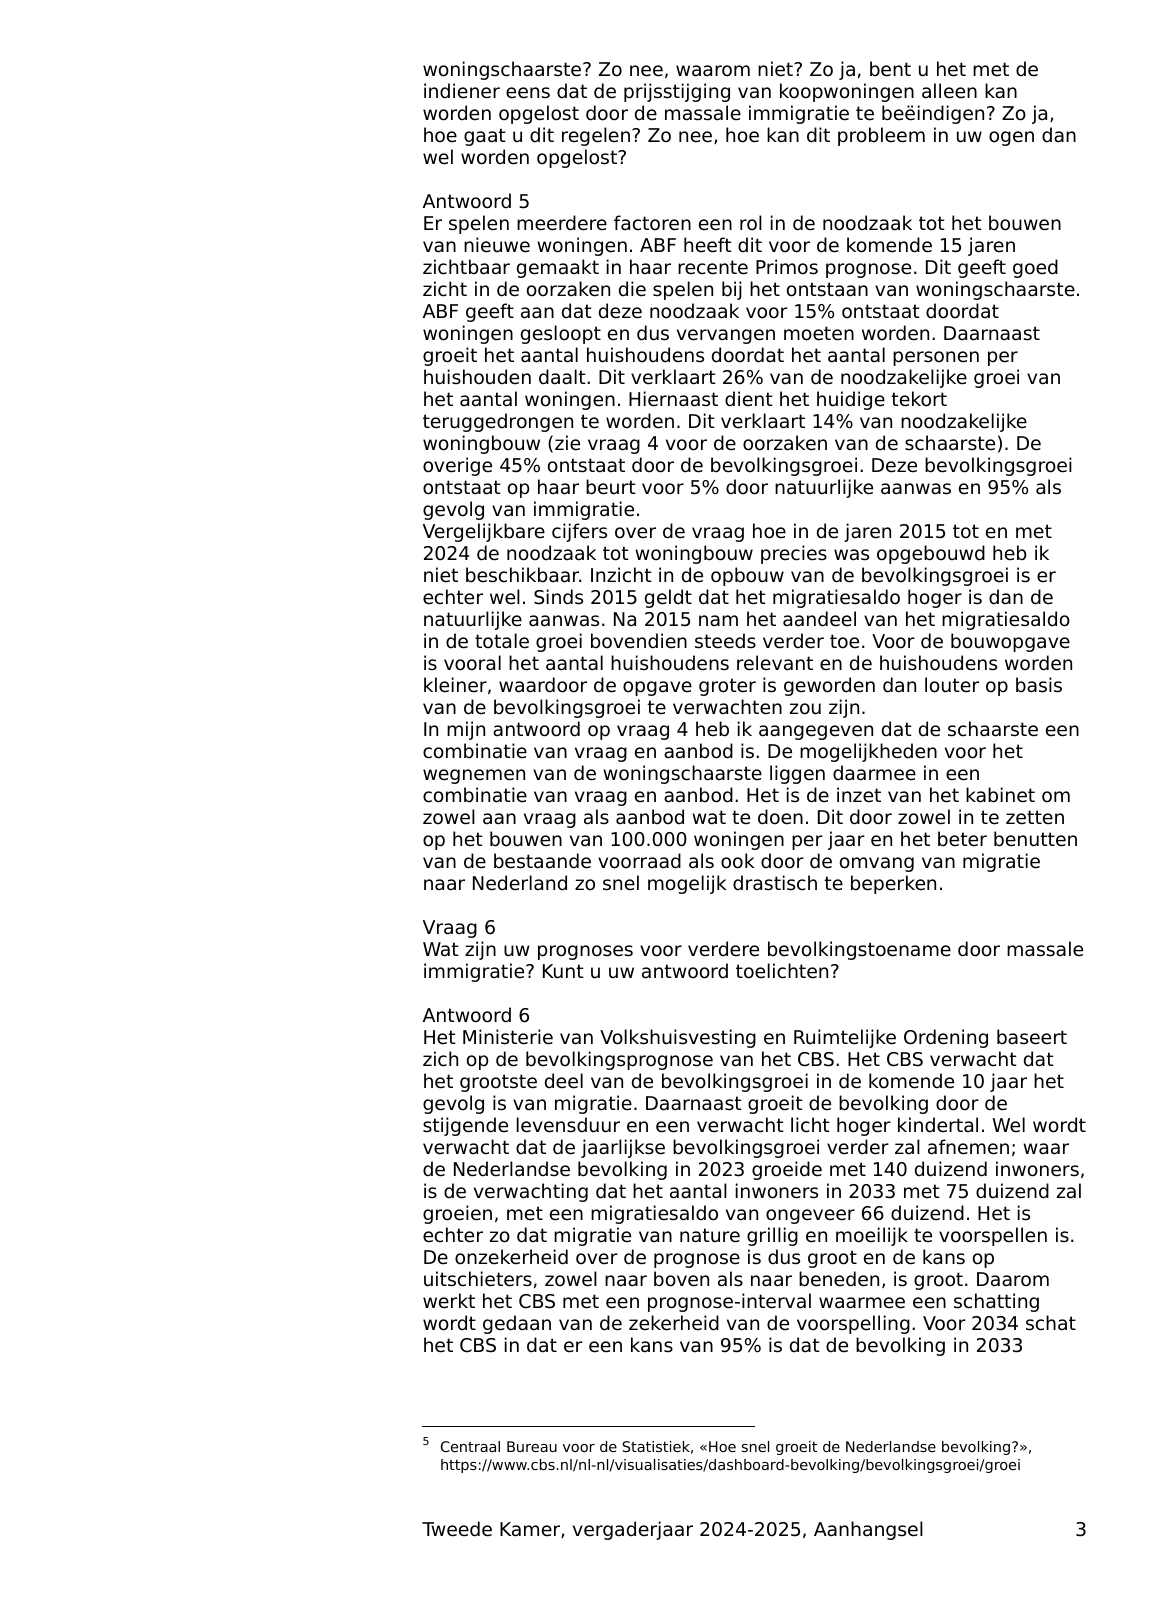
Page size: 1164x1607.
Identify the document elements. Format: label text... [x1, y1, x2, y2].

text Vergelijkbare cijfers over de vraag hoe in de jaren 2015 tot en met 2024 de noodzaak tot woningbouw precies was opgebouwd heb ik niet beschikbaar. Inzicht in de opbouw van de bevolkingsgroei is er echter wel. Sinds 2015 geldt dat het migratiesaldo hoger is dan de natuurlijke aanwas. Na 2015 nam het aandeel van het migratiesaldo in de totale groei bovendien steeds verder toe. Voor de bouwopgave is vooral het aantal huishoudens relevant en de huishoudens worden kleiner, waardoor de opgave groter is geworden dan louter op basis van de bevolkingsgroei te verwachten zou zijn. [422, 521, 1087, 719]
text Er spelen meerdere factoren een rol in de noodzaak tot het bouwen van nieuwe woningen. ABF heeft dit voor de komende 15 jaren zichtbaar gemaakt in haar recente Primos prognose. Dit geeft goed zicht in de oorzaken die spelen bij het ontstaan van woningschaarste. ABF geeft aan dat deze noodzaak voor 15% ontstaat doordat woningen gesloopt en dus vervangen moeten worden. Daarnaast groeit het aantal huishoudens doordat het aantal personen per huishouden daalt. Dit verklaart 26% van de noodzakelijke groei van het aantal woningen. Hiernaast dient het huidige tekort teruggedrongen te worden. Dit verklaart 14% van noodzakelijke woningbouw (zie vraag 4 voor de oorzaken van de schaarste). De overige 45% ontstaat door de bevolkingsgroei. Deze bevolkingsgroei ontstaat op haar beurt voor 5% door natuurlijke aanwas en 95% als gevolg van immigratie. [422, 213, 1087, 521]
text Centraal Bureau voor de Statistiek, «Hoe snel groeit de Nederlandse bevolking?», https://www.cbs.nl/nl-nl/visualisaties/dashboard-bevolking/bevolkingsgroei/groei [422, 1435, 1087, 1474]
text woningschaarste? Zo nee, waarom niet? Zo ja, bent u het met de indiener eens dat de prijsstijging van koopwoningen alleen kan worden opgelost door de massale immigratie te beëindigen? Zo ja, hoe gaat u dit regelen? Zo nee, hoe kan dit probleem in uw ogen dan wel worden opgelost? [422, 59, 1087, 169]
text Het Ministerie van Volkshuisvesting en Ruimtelijke Ordening baseert zich op de bevolkingsprognose van het CBS. Het CBS verwacht dat het grootste deel van de bevolkingsgroei in de komende 10 jaar het gevolg is van migratie. Daarnaast groeit de bevolking door de stijgende levensduur en een verwacht licht hoger kindertal. Wel wordt verwacht dat de jaarlijkse bevolkingsgroei verder zal afnemen; waar de Nederlandse bevolking in 2023 groeide met 140 duizend inwoners, is de verwachting dat het aantal inwoners in 2033 met 75 duizend zal groeien, met een migratiesaldo van ongeveer 66 duizend. Het is echter zo dat migratie van nature grillig en moeilijk te voorspellen is. De onzekerheid over de prognose is dus groot en de kans op uitschieters, zowel naar boven als naar beneden, is groot. Daarom werkt het CBS met een prognose-interval waarmee een schatting wordt gedaan van de zekerheid van de voorspelling. Voor 2034 schat het CBS in dat er een kans van 95% is dat de bevolking in 2033 [422, 1027, 1087, 1356]
text Antwoord 5 [422, 191, 1087, 213]
text Wat zijn uw prognoses voor verdere bevolkingstoename door massale immigratie? Kunt u uw antwoord toelichten? [422, 939, 1087, 983]
text In mijn antwoord op vraag 4 heb ik aangegeven dat de schaarste een combinatie van vraag en aanbod is. De mogelijkheden voor het wegnemen van de woningschaarste liggen daarmee in een combinatie van vraag en aanbod. Het is de inzet van het kabinet om zowel aan vraag als aanbod wat te doen. Dit door zowel in te zetten op het bouwen van 100.000 woningen per jaar en het beter benutten van de bestaande voorraad als ook door de omvang van migratie naar Nederland zo snel mogelijk drastisch te beperken. [422, 719, 1087, 894]
text Antwoord 6 [422, 1005, 1087, 1027]
text Vraag 6 [422, 917, 1087, 939]
